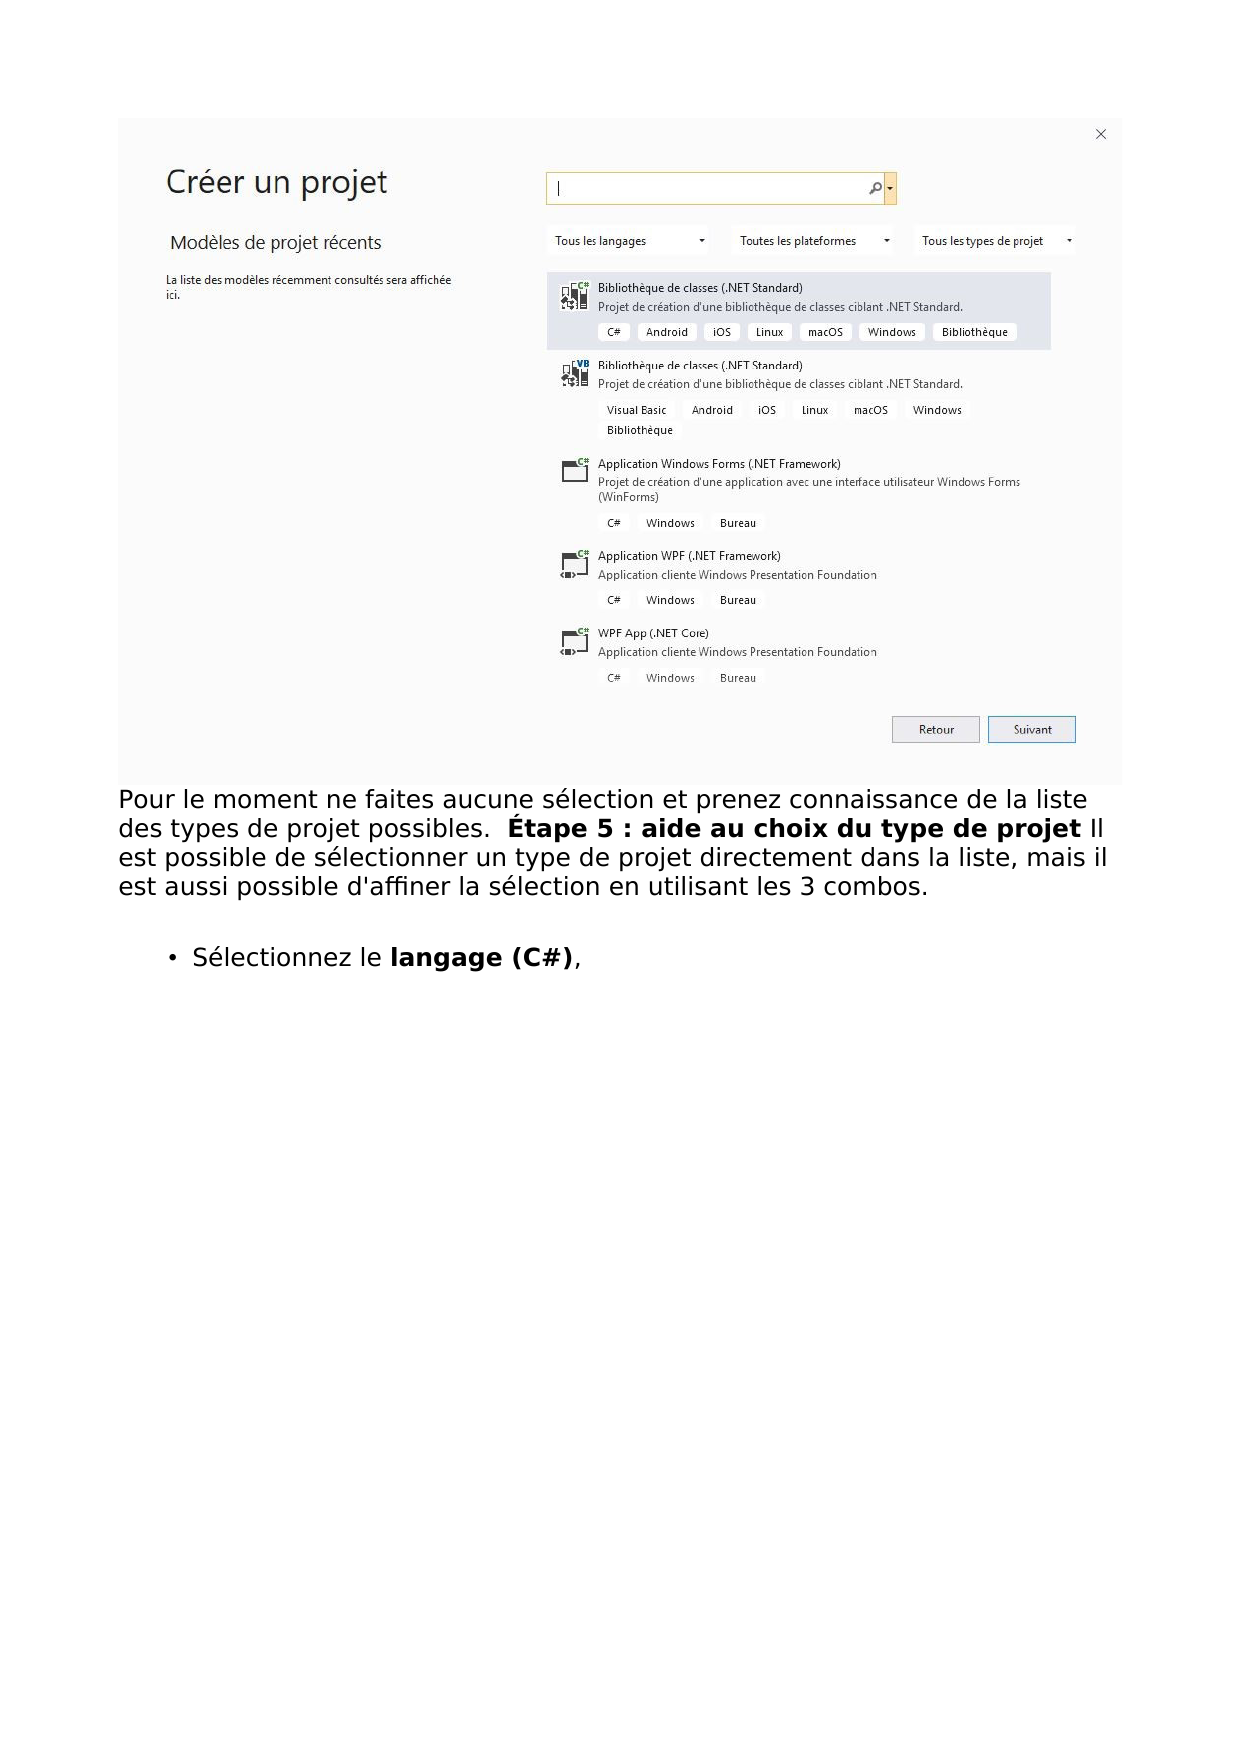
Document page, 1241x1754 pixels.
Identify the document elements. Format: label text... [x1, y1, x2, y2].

text Pour le moment ne faites aucune sélection et prenez connaissance de la liste des types de projet possibles. Étape 5 : aide au choix du type de projet Il est possible de sélectionner un type de projet directement dans la liste, mais il est aussi possible d'affiner la sélection en utilisant les 3 combos. [118, 785, 1122, 901]
list Sélectionnez le langage (C#), [177, 943, 1122, 973]
picture [118, 118, 1123, 785]
